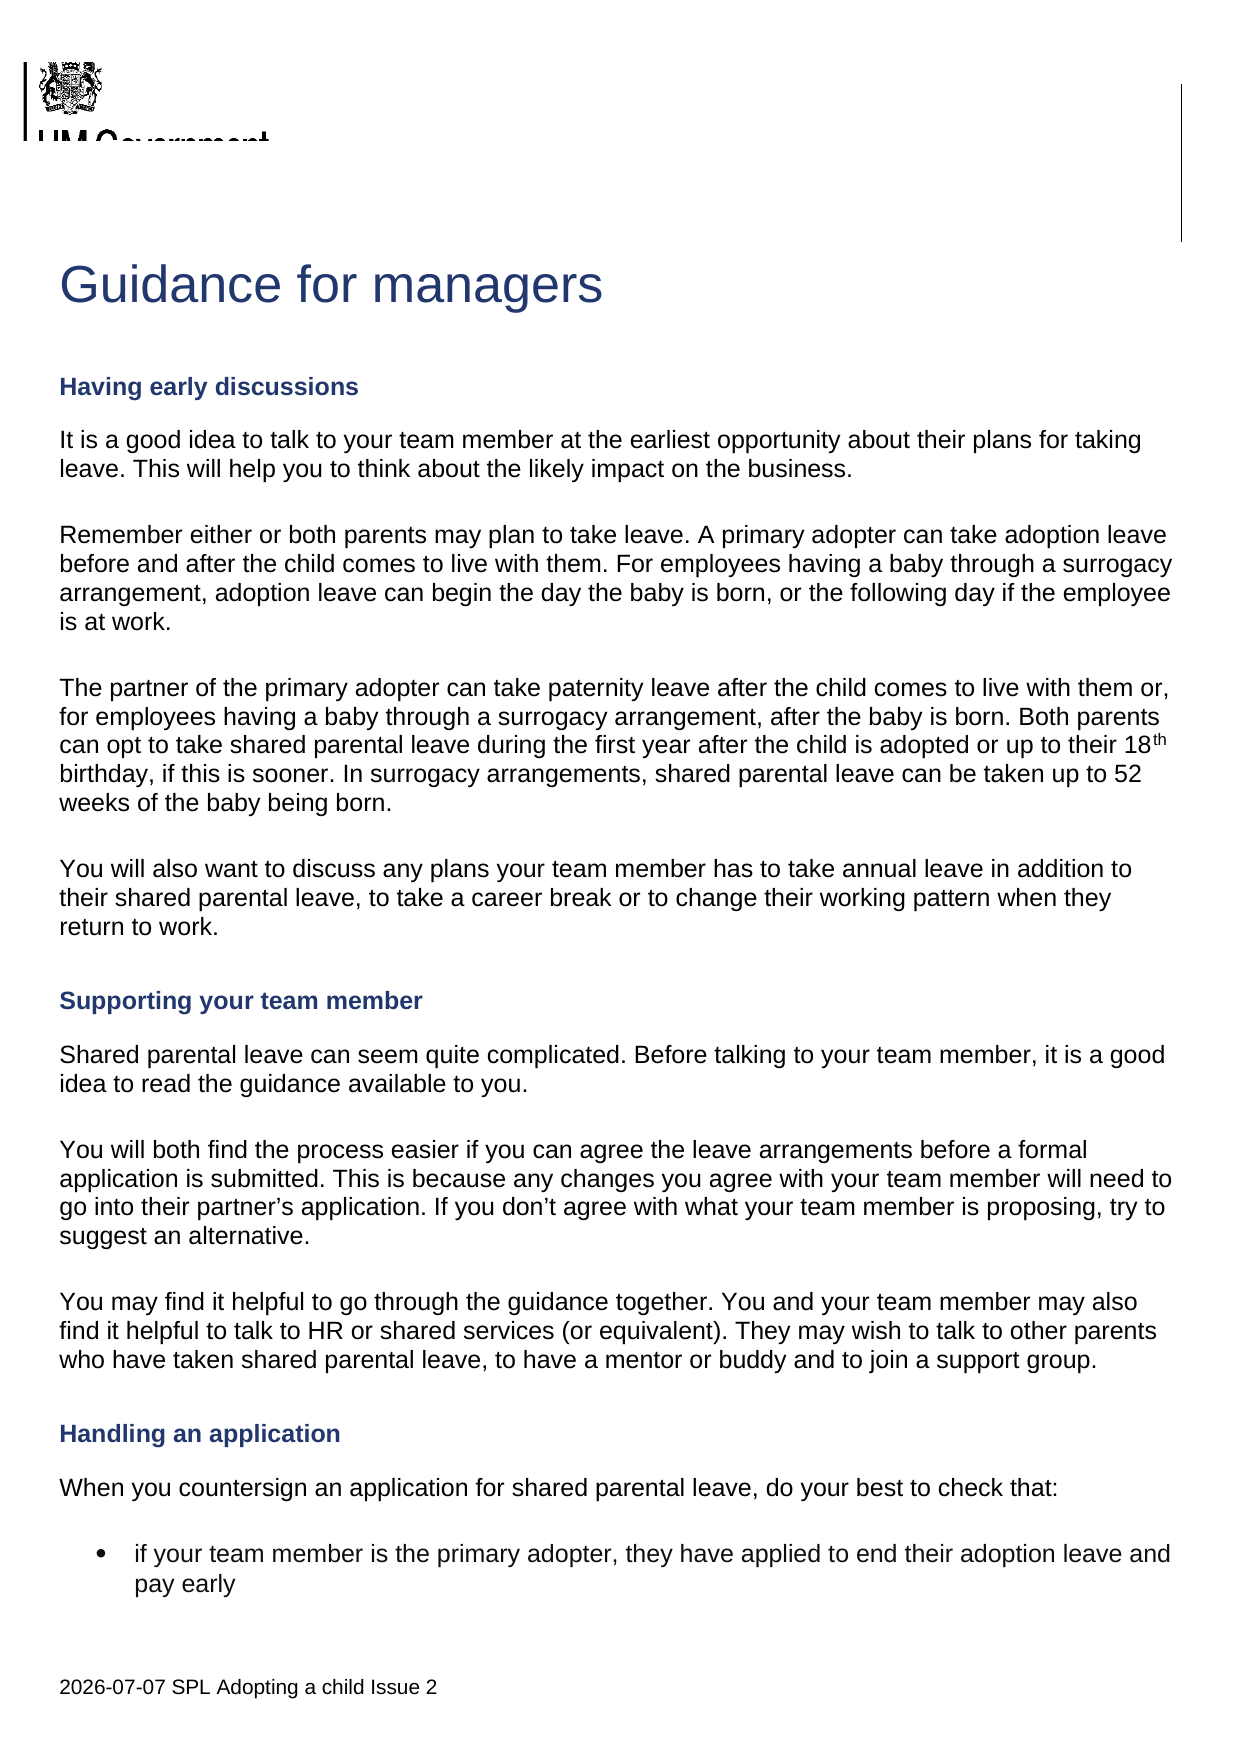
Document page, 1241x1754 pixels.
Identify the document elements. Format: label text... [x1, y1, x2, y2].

subtitle Guidance for managers [59, 253, 1181, 313]
subtitle Handling an application [59, 1419, 1181, 1448]
text You will both find the process easier if you can agree the leave arrangements before a formal application is submitted. This is because any changes you agree with your team member will need to go into their partner’s application. If you don’t agree with what your team member is proposing, try to suggest an alternative. [59, 1135, 1181, 1250]
text The partner of the primary adopter can take paternity leave after the child comes to live with them or, for employees having a baby through a surrogacy arrangement, after the baby is born. Both parents can opt to take shared parental leave during the first year after the child is adopted or up to their 18th birthday, if this is sooner. In surrogacy arrangements, shared parental leave can be taken up to 52 weeks of the baby being born. [59, 673, 1181, 817]
text Shared parental leave can seem quite complicated. Before talking to your team member, it is a good idea to read the guidance available to you. [59, 1040, 1181, 1097]
subtitle Supporting your team member [59, 986, 1181, 1015]
text You will also want to discuss any plans your team member has to take annual leave in addition to their shared parental leave, to take a career break or to change their working pattern when they return to work. [59, 854, 1181, 940]
text You may find it helpful to go through the guidance together. You and your team member may also find it helpful to talk to HR or shared services (or equivalent). They may wish to talk to other parents who have taken shared parental leave, to have a mentor or buddy and to join a support group. [59, 1287, 1181, 1374]
subtitle Having early discussions [59, 372, 1181, 400]
text When you countersign an application for shared parental leave, do your best to check that: [59, 1473, 1181, 1502]
list if your team member is the primary adopter, they have applied to end their adoption leave and pay early [97, 1539, 1181, 1598]
text It is a good idea to talk to your team member at the earliest opportunity about their plans for taking leave. This will help you to think about the likely impact on the business. [59, 425, 1181, 483]
text Remember either or both parents may plan to take leave. A primary adopter can take adoption leave before and after the child comes to live with them. For employees having a baby through a surrogacy arrangement, adoption leave can begin the day the baby is born, or the following day if the employee is at work. [59, 520, 1181, 635]
